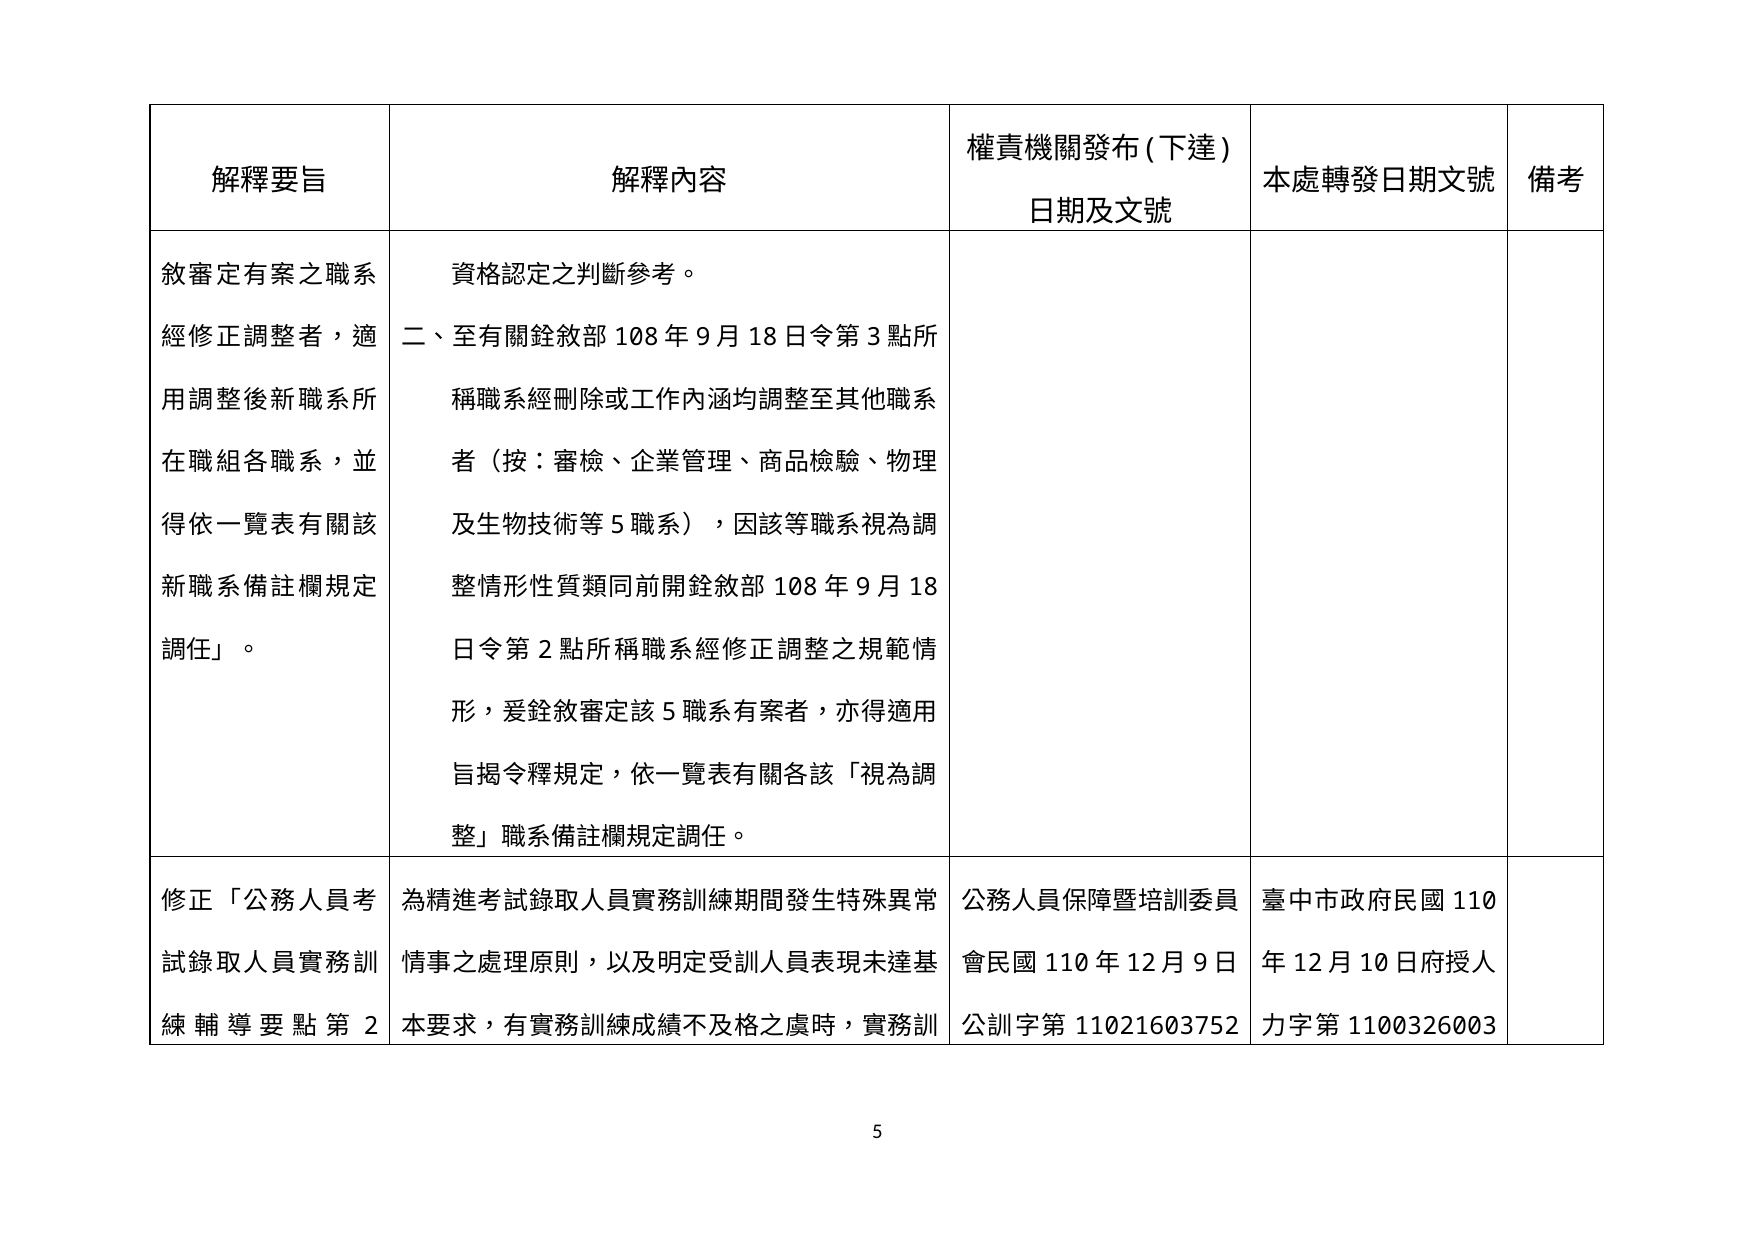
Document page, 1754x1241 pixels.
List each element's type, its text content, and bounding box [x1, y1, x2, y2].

table_cell 臺中市政府民國110年12月10日府授人力字第1100326003 [1251, 857, 1507, 1044]
table_cell 公務人員保障暨培訓委員會民國110年12月9日公訓字第11021603752 [950, 857, 1250, 1044]
table_cell [1251, 231, 1507, 856]
table_cell 為精進考試錄取人員實務訓練期間發生特殊異常情事之處理原則，以及明定受訓人員表現未達基本要求，有實務訓練成績不及格之虞時，實務訓 [390, 857, 949, 1044]
table_header 本處轉發日期文號 [1251, 105, 1507, 229]
table_header 解釋要旨 [151, 105, 389, 229]
table_cell 資格認定之判斷參考。 二、至有關銓敘部108年9月18日令第3點所稱職系經刪除或工作內涵均調整至其他職系者（按：審檢、企業管理、商品檢驗、物理及生物技術等5職系），因該等職系視為調整情形性質類同前開銓敘部108年9月18日令第2點所稱職系經修正調整之規範情形，爰銓敘審定該5職系有案者，亦得適用旨揭令釋規定，依一覽表有關各該「視為調整」職系備註欄規定調任。 [390, 231, 949, 856]
table_header 備考 [1508, 105, 1603, 229]
table_cell 修正「公務人員考試錄取人員實務訓練輔導要點第2 [151, 857, 389, 1044]
table_cell 敘審定有案之職系經修正調整者，適用調整後新職系所在職組各職系，並得依一覽表有關該新職系備註欄規定調任」。 [151, 231, 389, 856]
table_header 解釋內容 [390, 105, 949, 229]
table_cell [950, 231, 1250, 856]
table_header 權責機關發布(下達) 日期及文號 [950, 105, 1250, 229]
table_cell [1508, 857, 1603, 1044]
table_cell [1508, 231, 1603, 856]
